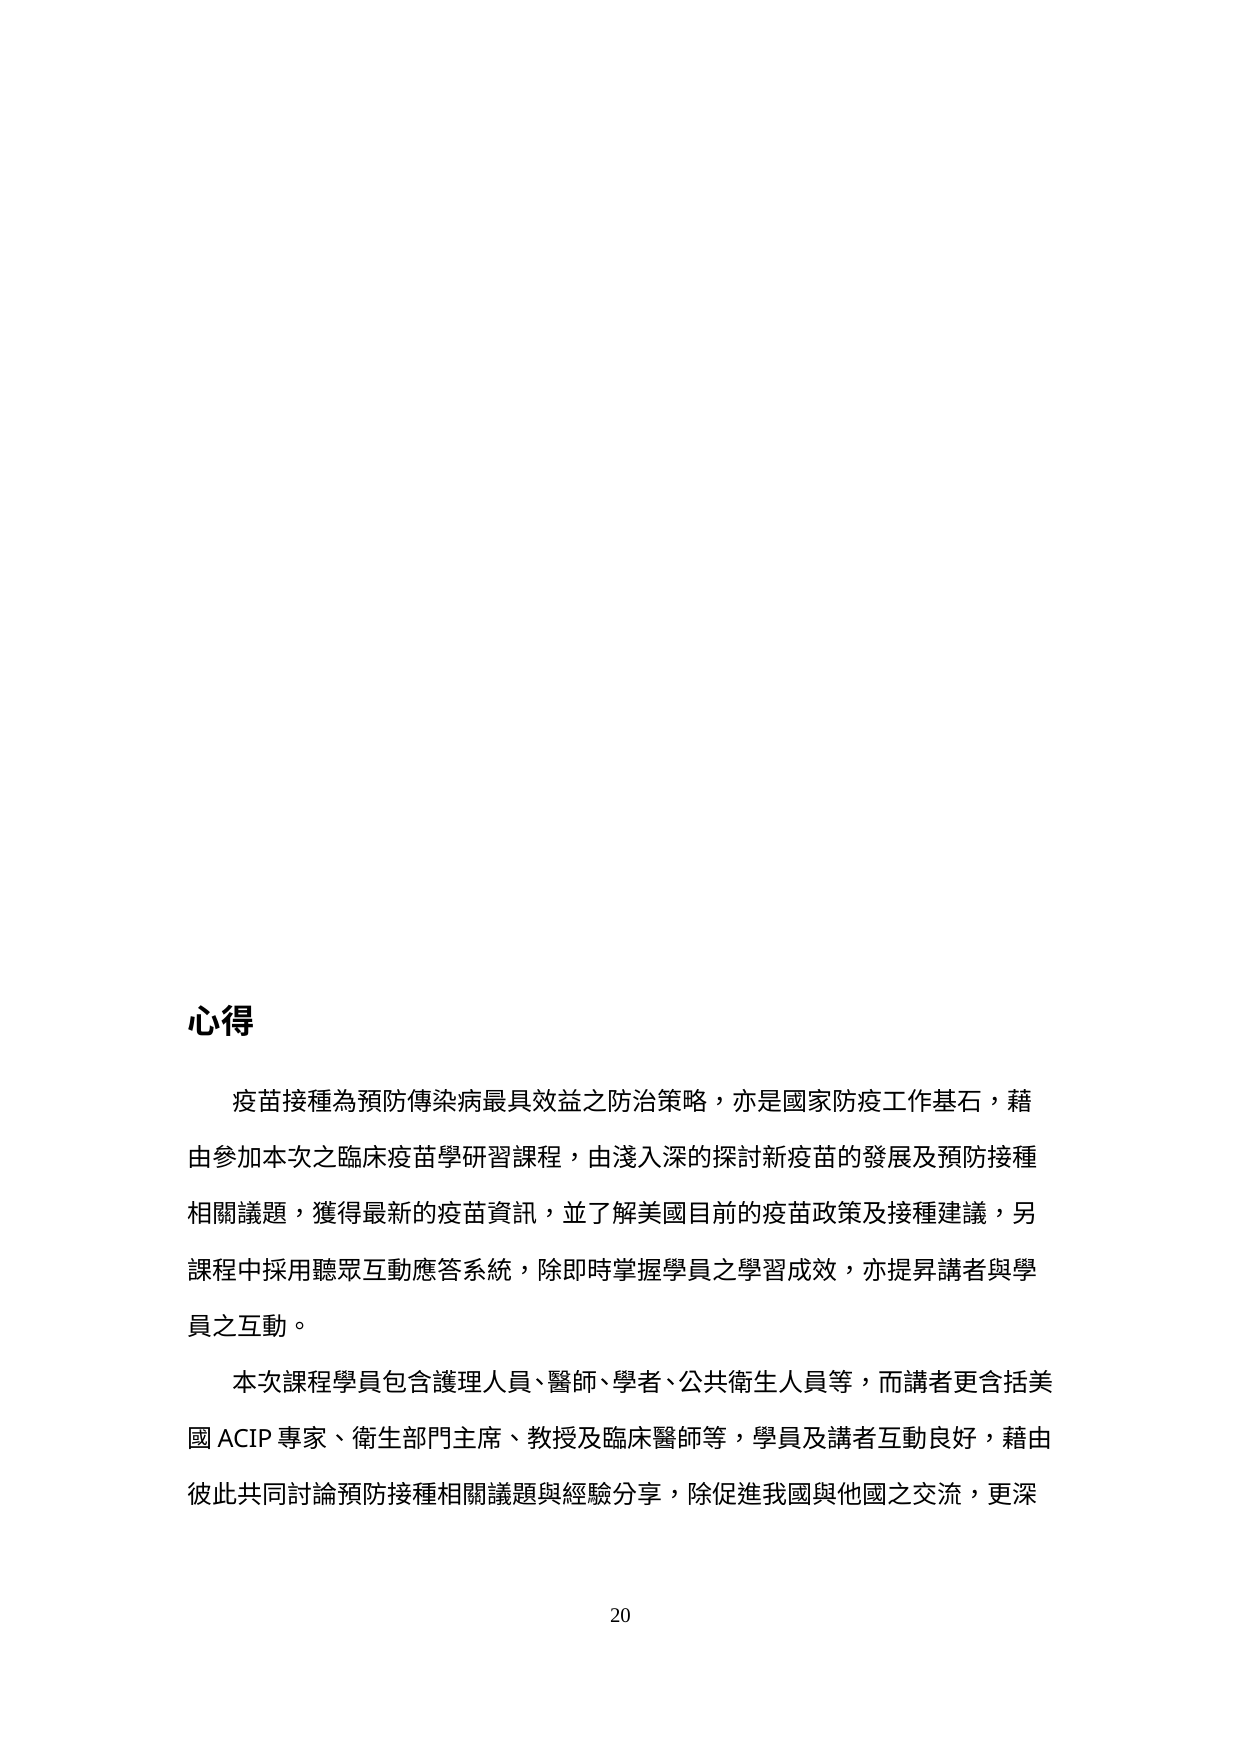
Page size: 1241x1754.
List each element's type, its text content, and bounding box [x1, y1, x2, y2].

text 心得 [187, 982, 1053, 1057]
text 本次課程學員包含護理人員、醫師、學者、公共衛生人員等，而講者更含括美國ACIP專家、衛生部門主席、教授及臨床醫師等，學員及講者互動良好，藉由彼此共同討論預防接種相關議題與經驗分享，除促進我國與他國之交流，更深 [187, 1361, 1053, 1511]
text 疫苗接種為預防傳染病最具效益之防治策略，亦是國家防疫工作基石，藉由參加本次之臨床疫苗學研習課程，由淺入深的探討新疫苗的發展及預防接種相關議題，獲得最新的疫苗資訊，並了解美國目前的疫苗政策及接種建議，另課程中採用聽眾互動應答系統，除即時掌握學員之學習成效，亦提昇講者與學員之互動。 [187, 1081, 1053, 1343]
